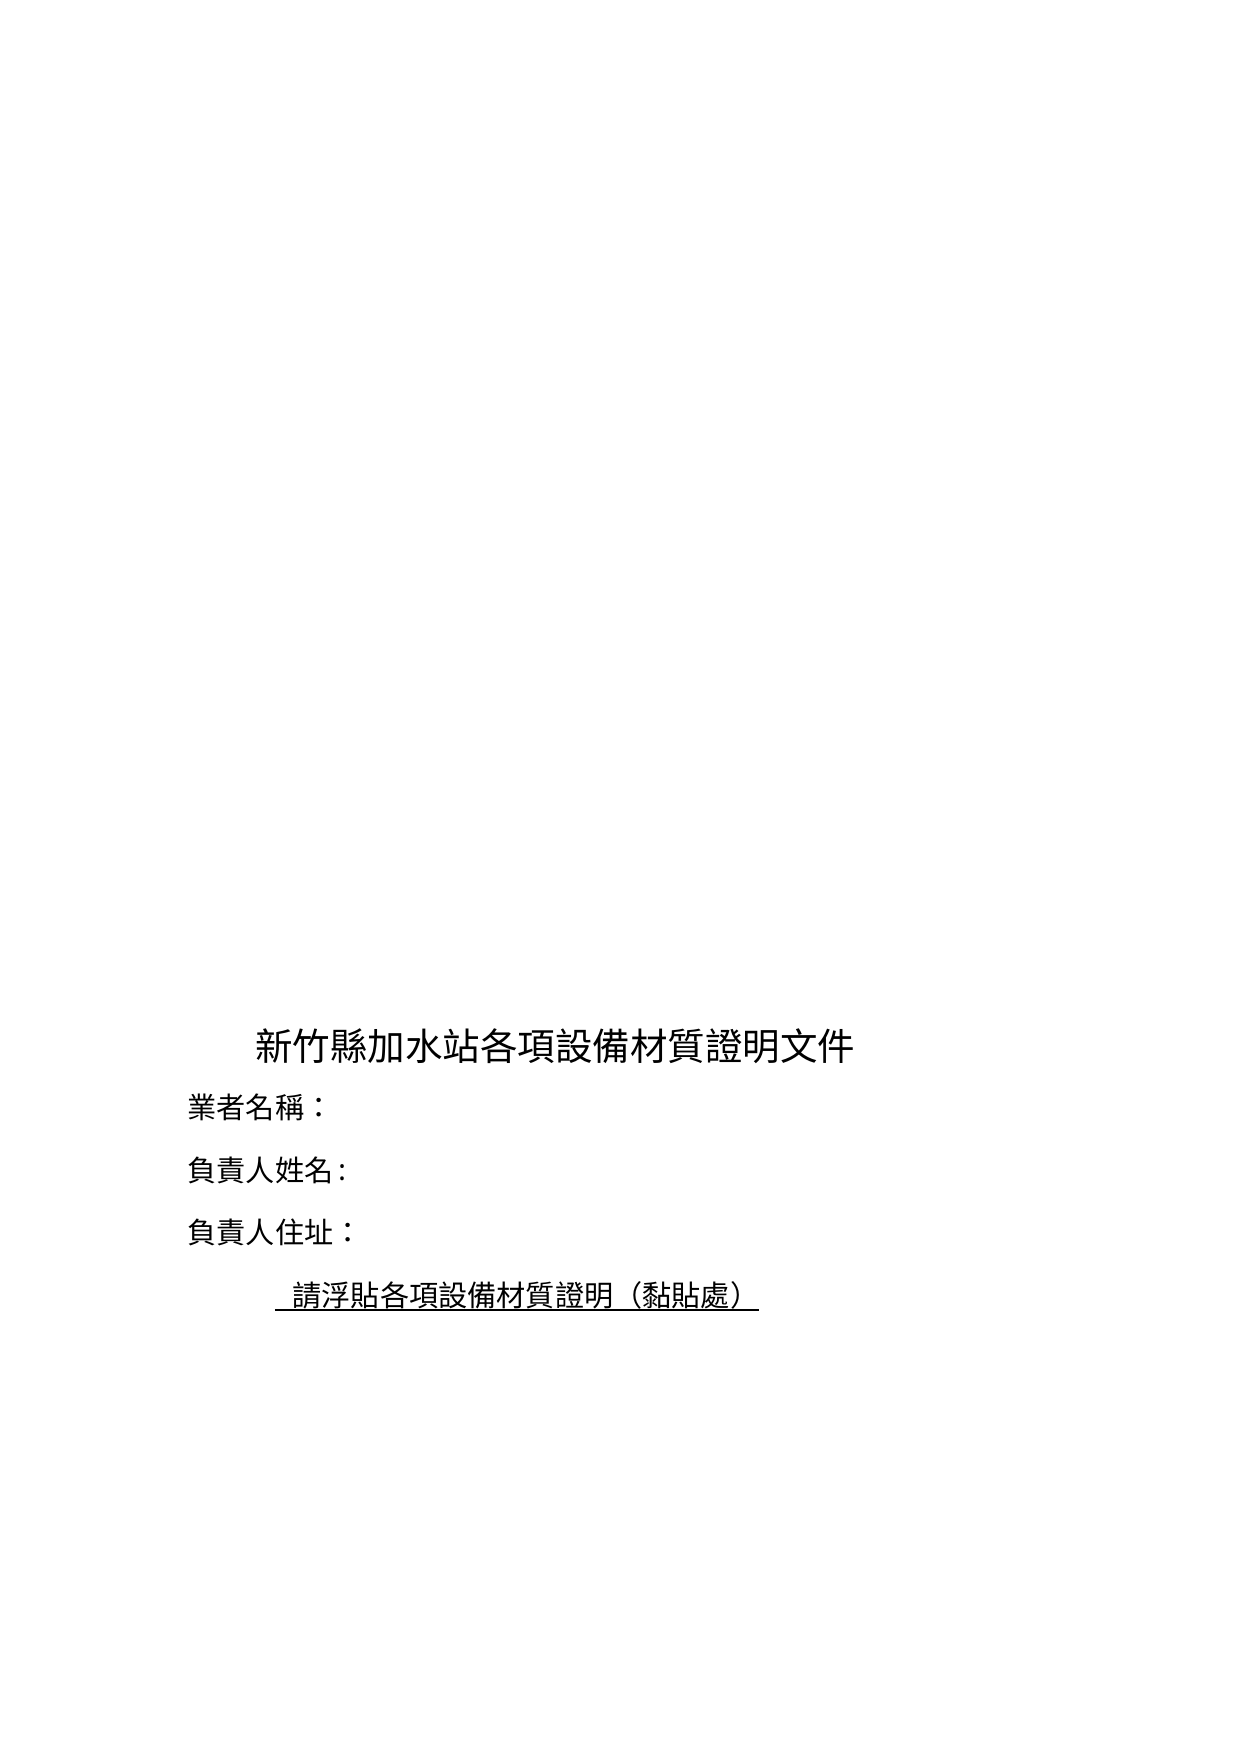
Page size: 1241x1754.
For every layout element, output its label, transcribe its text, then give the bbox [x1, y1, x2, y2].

text 負責人姓名: [187, 1127, 1053, 1189]
text 請浮貼各項設備材質證明（黏貼處） [187, 1252, 1053, 1314]
text 新竹縣加水站各項設備材質證明文件 [187, 1002, 1053, 1064]
text 業者名稱： [187, 1064, 1053, 1127]
text 負責人住址： [187, 1189, 1053, 1252]
